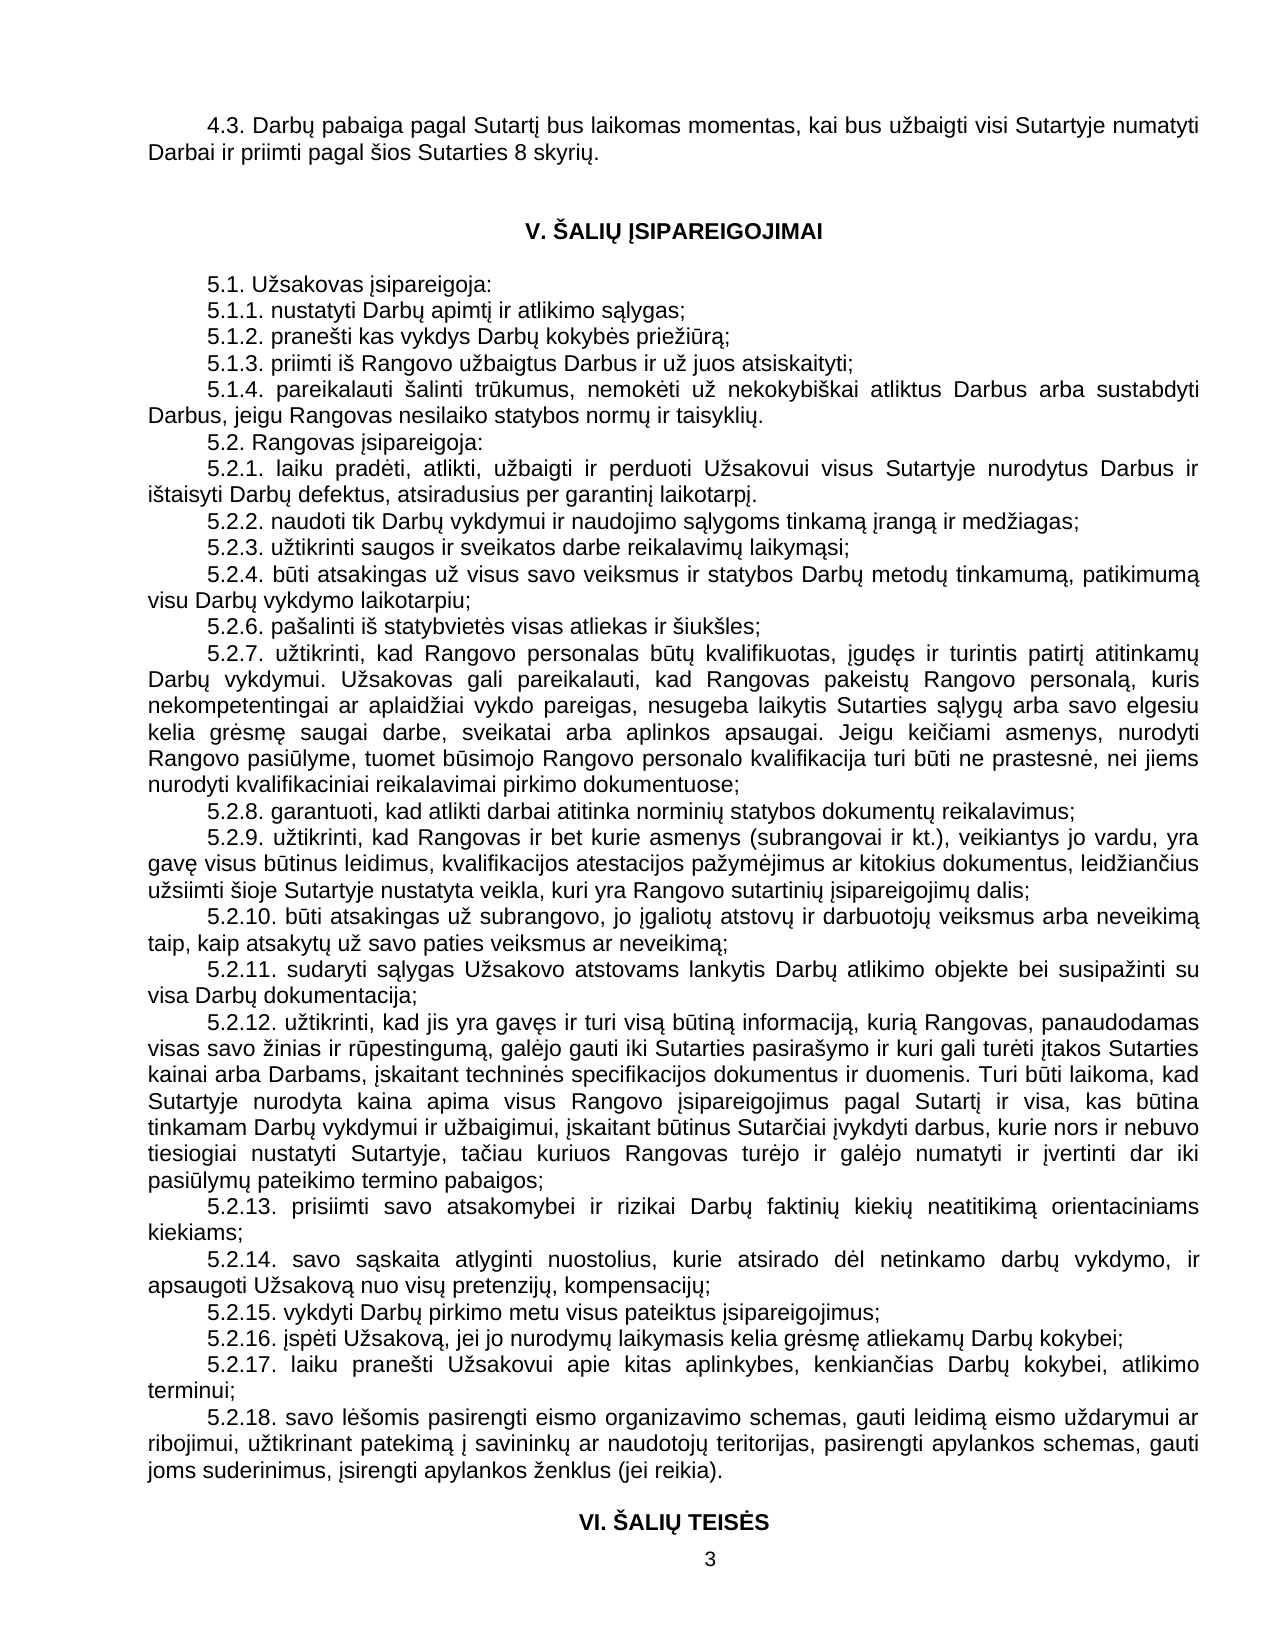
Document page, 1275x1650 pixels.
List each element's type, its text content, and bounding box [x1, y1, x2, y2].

text 5.1.2. pranešti kas vykdys Darbų kokybės priežiūrą; [148, 323, 1200, 350]
text 5.2.12. užtikrinti, kad jis yra gavęs ir turi visą būtiną informaciją, kurią Rangovas, panaudodamas visas savo žinias ir rūpestingumą, galėjo gauti iki Sutarties pasirašymo ir kuri gali turėti įtakos Sutarties kainai arba Darbams, įskaitant techninės specifikacijos dokumentus ir duomenis. Turi būti laikoma, kad Sutartyje nurodyta kaina apima visus Rangovo įsipareigojimus pagal Sutartį ir visa, kas būtina tinkamam Darbų vykdymui ir užbaigimui, įskaitant būtinus Sutarčiai įvykdyti darbus, kurie nors ir nebuvo tiesiogiai nustatyti Sutartyje, tačiau kuriuos Rangovas turėjo ir galėjo numatyti ir įvertinti dar iki pasiūlymų pateikimo termino pabaigos; [148, 1008, 1200, 1193]
text 5.2.17. laiku pranešti Užsakovui apie kitas aplinkybes, kenkiančias Darbų kokybei, atlikimo terminui; [148, 1351, 1200, 1404]
text 5.1.3. priimti iš Rangovo užbaigtus Darbus ir už juos atsiskaityti; [148, 350, 1200, 376]
subtitle VI. ŠALIŲ TEISĖS [148, 1509, 1200, 1536]
text 5.2.8. garantuoti, kad atlikti darbai atitinka norminių statybos dokumentų reikalavimus; [148, 798, 1200, 824]
text 5.2.11. sudaryti sąlygas Užsakovo atstovams lankytis Darbų atlikimo objekte bei susipažinti su visa Darbų dokumentacija; [148, 956, 1200, 1008]
text 5.2.9. užtikrinti, kad Rangovas ir bet kurie asmenys (subrangovai ir kt.), veikiantys jo vardu, yra gavę visus būtinus leidimus, kvalifikacijos atestacijos pažymėjimus ar kitokius dokumentus, leidžiančius užsiimti šioje Sutartyje nustatyta veikla, kuri yra Rangovo sutartinių įsipareigojimų dalis; [148, 824, 1200, 903]
text 5.2.6. pašalinti iš statybvietės visas atliekas ir šiukšles; [148, 613, 1200, 639]
text 5.2.18. savo lėšomis pasirengti eismo organizavimo schemas, gauti leidimą eismo uždarymui ar ribojimui, užtikrinant patekimą į savininkų ar naudotojų teritorijas, pasirengti apylankos schemas, gauti joms suderinimus, įsirengti apylankos ženklus (jei reikia). [148, 1404, 1200, 1483]
text 5.2.7. užtikrinti, kad Rangovo personalas būtų kvalifikuotas, įgudęs ir turintis patirtį atitinkamų Darbų vykdymui. Užsakovas gali pareikalauti, kad Rangovas pakeistų Rangovo personalą, kuris nekompetentingai ar aplaidžiai vykdo pareigas, nesugeba laikytis Sutarties sąlygų arba savo elgesiu kelia grėsmę saugai darbe, sveikatai arba aplinkos apsaugai. Jeigu keičiami asmenys, nurodyti Rangovo pasiūlyme, tuomet būsimojo Rangovo personalo kvalifikacija turi būti ne prastesnė, nei jiems nurodyti kvalifikaciniai reikalavimai pirkimo dokumentuose; [148, 639, 1200, 798]
subtitle V. ŠALIŲ ĮSIPAREIGOJIMAI [148, 218, 1200, 244]
text 4.3. Darbų pabaiga pagal Sutartį bus laikomas momentas, kai bus užbaigti visi Sutartyje numatyti Darbai ir priimti pagal šios Sutarties 8 skyrių. [148, 112, 1200, 165]
text 5.2.3. užtikrinti saugos ir sveikatos darbe reikalavimų laikymąsi; [148, 534, 1200, 561]
text 5.1.4. pareikalauti šalinti trūkumus, nemokėti už nekokybiškai atliktus Darbus arba sustabdyti Darbus, jeigu Rangovas nesilaiko statybos normų ir taisyklių. [148, 376, 1200, 429]
text 5.2.15. vykdyti Darbų pirkimo metu visus pateiktus įsipareigojimus; [148, 1298, 1200, 1325]
text 5.2.10. būti atsakingas už subrangovo, jo įgaliotų atstovų ir darbuotojų veiksmus arba neveikimą taip, kaip atsakytų už savo paties veiksmus ar neveikimą; [148, 903, 1200, 956]
text 5.2.16. įspėti Užsakovą, jei jo nurodymų laikymasis kelia grėsmę atliekamų Darbų kokybei; [148, 1325, 1200, 1351]
text 5.2.2. naudoti tik Darbų vykdymui ir naudojimo sąlygoms tinkamą įrangą ir medžiagas; [148, 508, 1200, 534]
text 5.2.4. būti atsakingas už visus savo veiksmus ir statybos Darbų metodų tinkamumą, patikimumą visu Darbų vykdymo laikotarpiu; [148, 561, 1200, 613]
text 5.2.14. savo sąskaita atlyginti nuostolius, kurie atsirado dėl netinkamo darbų vykdymo, ir apsaugoti Užsakovą nuo visų pretenzijų, kompensacijų; [148, 1246, 1200, 1298]
text 5.2.1. laiku pradėti, atlikti, užbaigti ir perduoti Užsakovui visus Sutartyje nurodytus Darbus ir ištaisyti Darbų defektus, atsiradusius per garantinį laikotarpį. [148, 455, 1200, 508]
text 5.1. Užsakovas įsipareigoja: [148, 271, 1200, 297]
text 5.2.13. prisiimti savo atsakomybei ir rizikai Darbų faktinių kiekių neatitikimą orientaciniams kiekiams; [148, 1193, 1200, 1246]
text 5.2. Rangovas įsipareigoja: [148, 429, 1200, 455]
text 5.1.1. nustatyti Darbų apimtį ir atlikimo sąlygas; [148, 297, 1200, 323]
